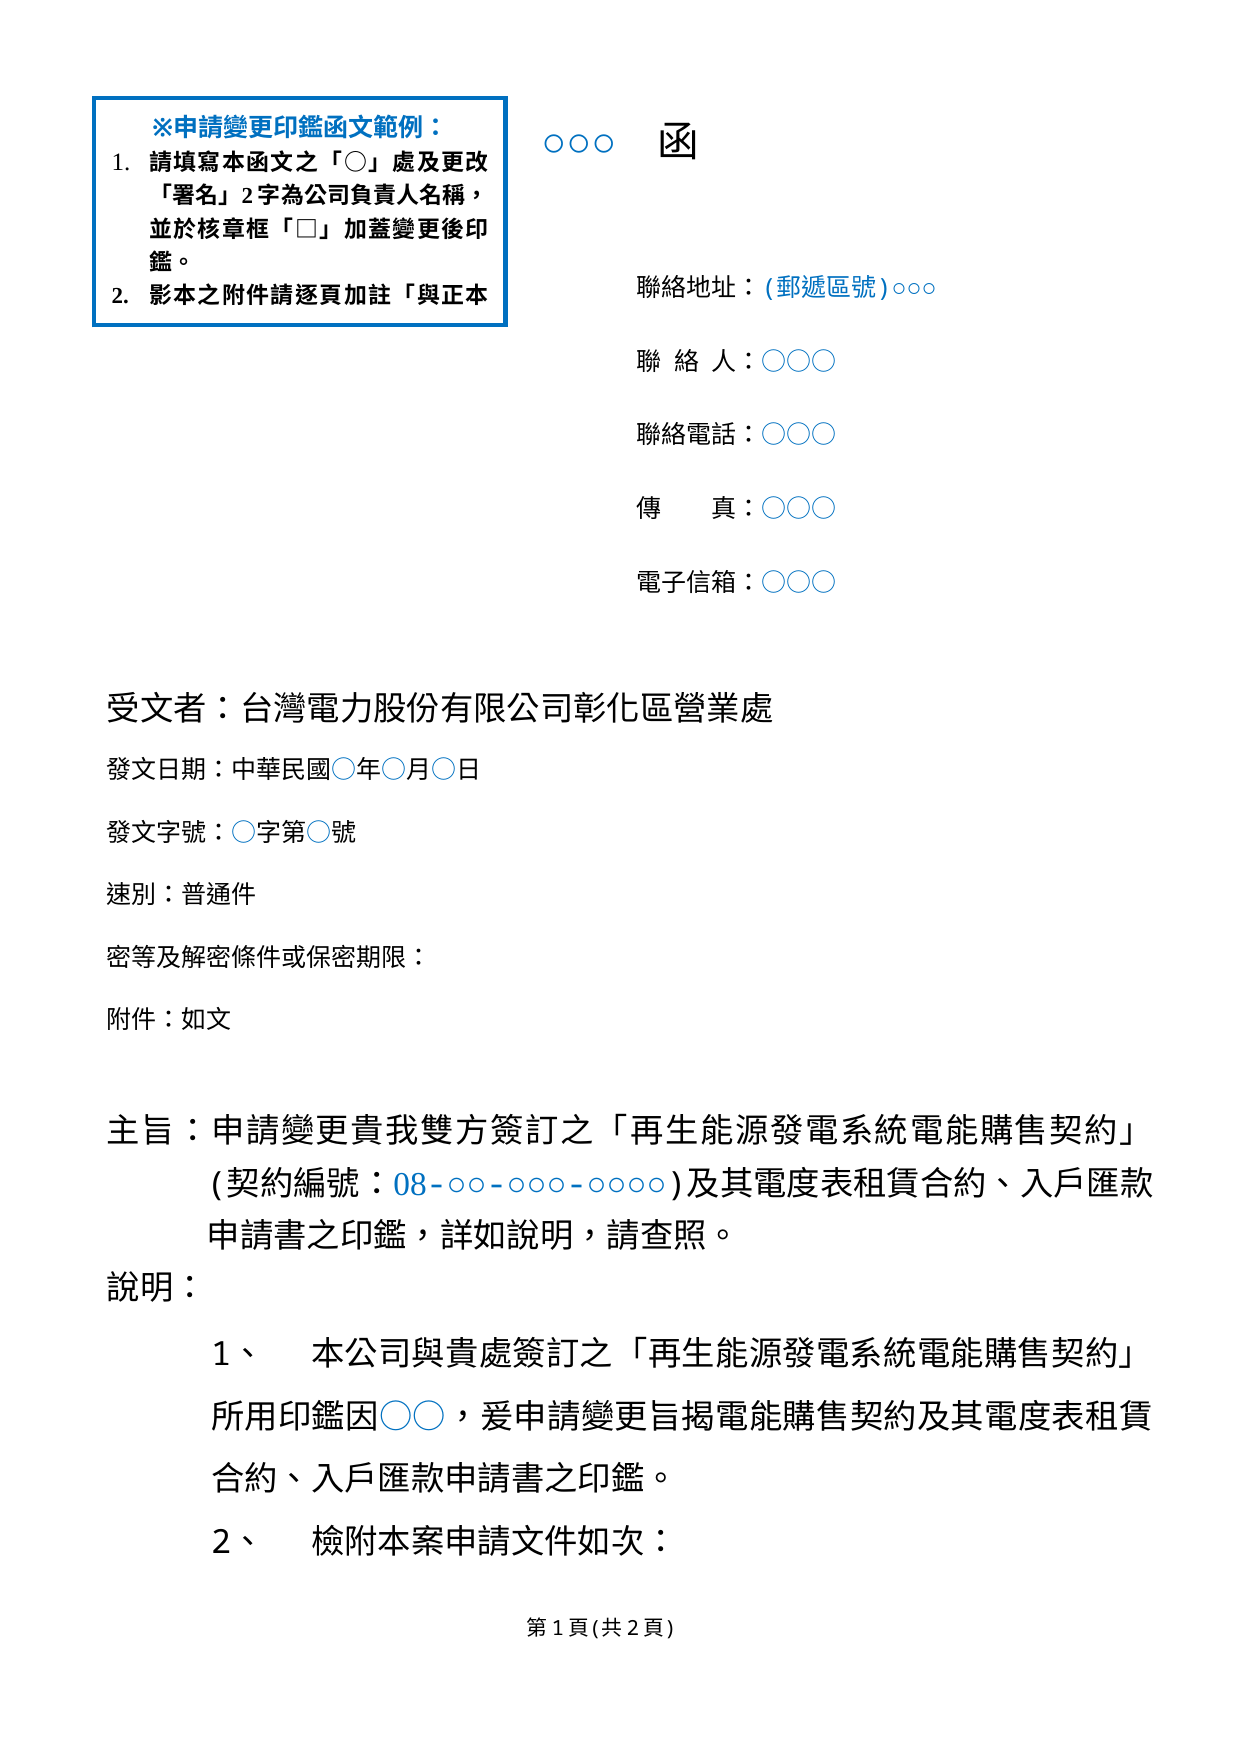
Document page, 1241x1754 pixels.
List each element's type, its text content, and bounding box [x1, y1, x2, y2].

text 聯絡地址：(郵遞區號)○○○ [508, 244, 1134, 306]
text 密等及解密條件或保密期限： [106, 914, 1134, 976]
text 說明： [106, 1257, 1153, 1309]
text 傳 真：○○○ [106, 465, 1134, 527]
text 聯絡電話：○○○ [106, 391, 1134, 454]
list 影本之附件請逐頁加註「與正本相符」，並加蓋變更後印鑑。 [111, 277, 488, 316]
text 受文者：台灣電力股份有限公司彰化區營業處 [106, 664, 1191, 726]
list 本公司與貴處簽訂之「再生能源發電系統電能購售契約」所用印鑑因○○，爰申請變更旨揭電能購售契約及其電度表租賃合約、入戶匯款申請書之印鑑。 [211, 1309, 1153, 1497]
text 附件：如文 [106, 976, 1134, 1039]
text 速別：普通件 [106, 851, 1134, 914]
text 聯 絡 人：○○○ [106, 317, 1134, 380]
text 發文字號：○字第○號 [106, 789, 1134, 851]
text ○○○ 函 [508, 96, 1134, 159]
text [96, 100, 503, 323]
text 發文日期：中華民國○年○月○日 [106, 726, 1134, 789]
text ※申請變更印鑑函文範例： [111, 108, 488, 144]
text 電子信箱：○○○ [106, 539, 1134, 601]
text 主旨：申請變更貴我雙方簽訂之「再生能源發電系統電能購售契約」(契約編號：08-○○-○○○-○○○○)及其電度表租賃合約、入戶匯款申請書之印鑑，詳如說明，請查照。 [106, 1101, 1153, 1257]
list 請填寫本函文之「○」處及更改「署名」2字為公司負責人名稱，並於核章框「□」加蓋變更後印鑑。 [111, 144, 488, 277]
list 檢附本案申請文件如次： [211, 1497, 1153, 1559]
